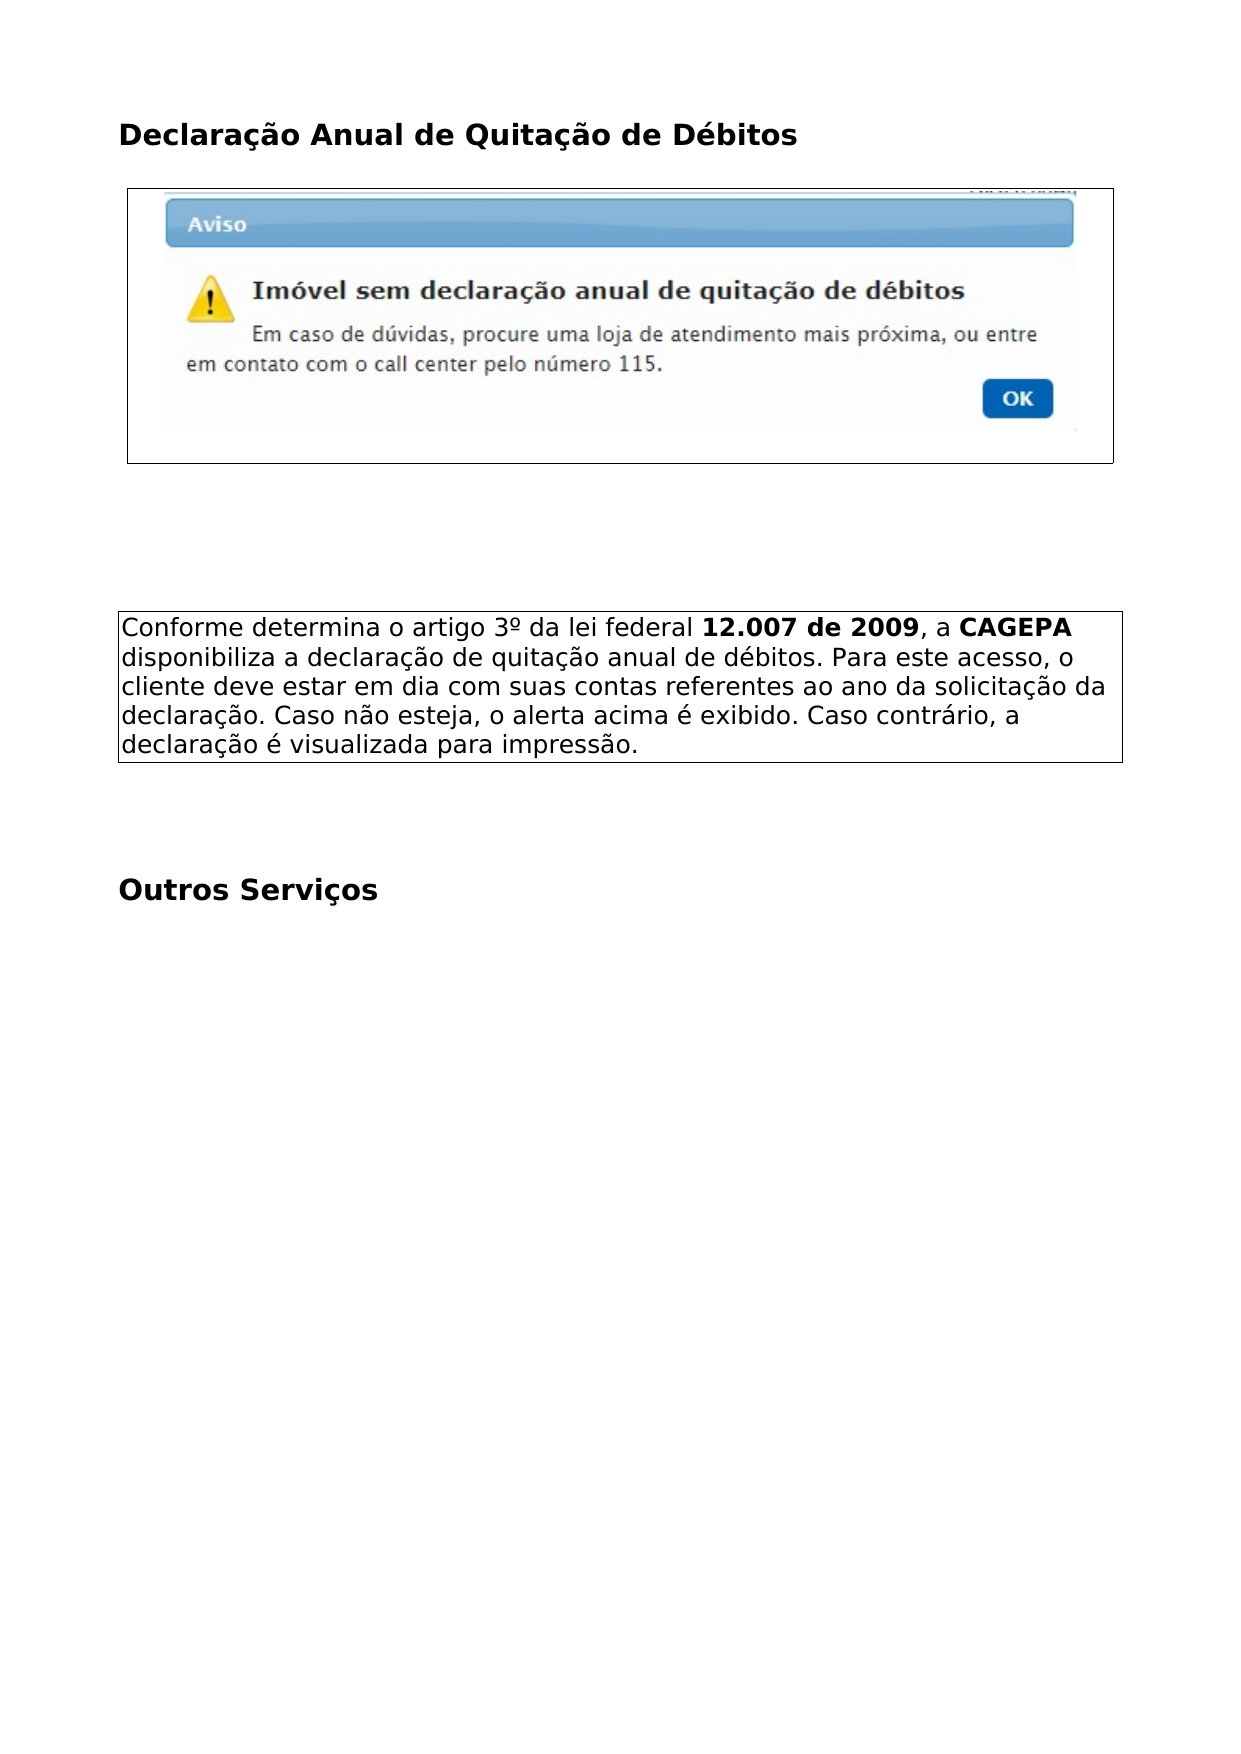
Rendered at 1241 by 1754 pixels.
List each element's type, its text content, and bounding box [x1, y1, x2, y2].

picture [163, 191, 1077, 431]
table_header Conforme determina o artigo 3º da lei federal 12.007 de 2009, a CAGEPA disponibiliza a declaração de quitação anual de débitos. Para este acesso, o cliente deve estar em dia com suas contas referentes ao ano da solicitação da declaração. Caso não esteja, o alerta acima é exibido. Caso contrário, a declaração é visualizada para impressão. [119, 612, 1122, 762]
subtitle Outros Serviços [118, 873, 1122, 907]
table_header [128, 189, 1113, 462]
subtitle Declaração Anual de Quitação de Débitos [118, 118, 1122, 152]
